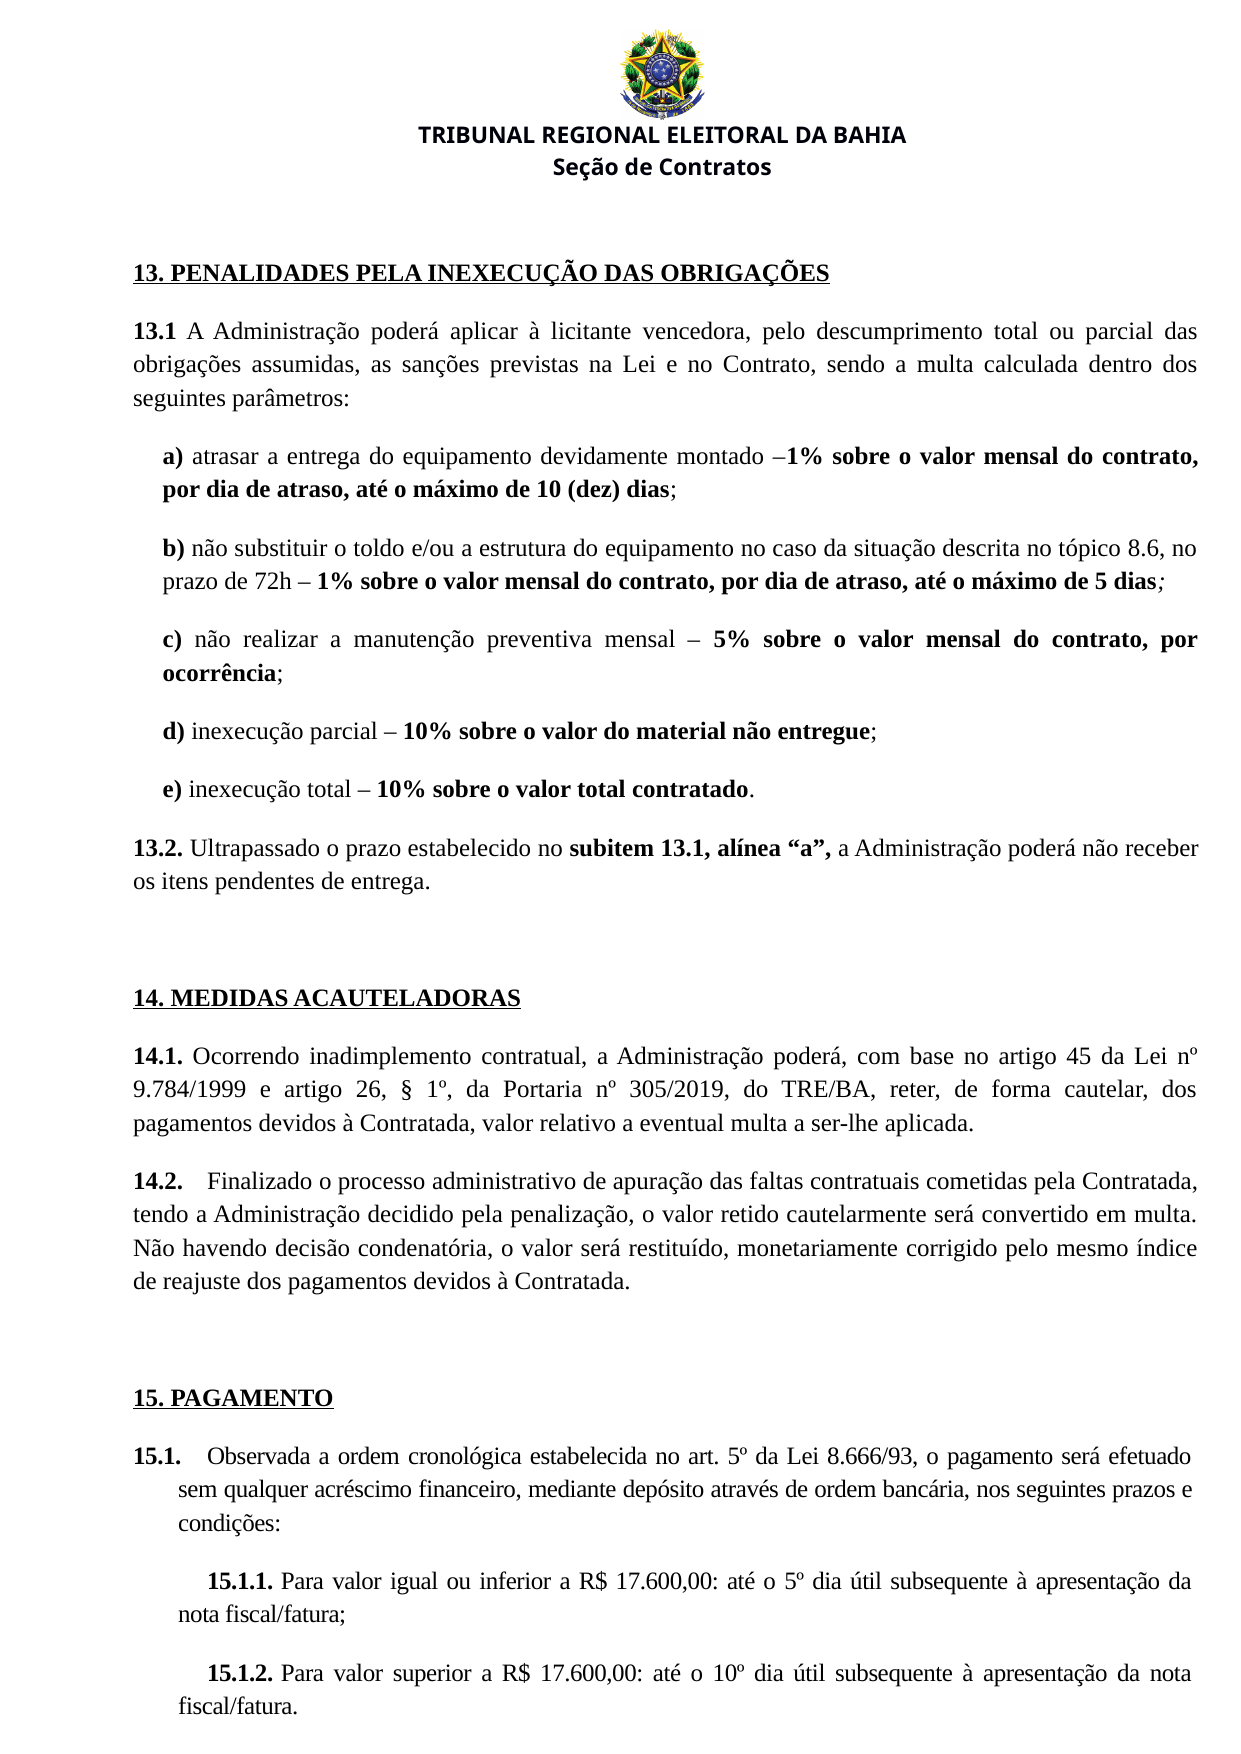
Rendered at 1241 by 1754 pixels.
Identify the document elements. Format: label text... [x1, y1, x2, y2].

text 14.1. Ocorrendo inadimplemento contratual, a Administração poderá, com base no artigo 45 da Lei nº 9.784/1999 e artigo 26, § 1º, da Portaria nº 305/2019, do TRE/BA, reter, de forma cautelar, dos pagamentos devidos à Contratada, valor relativo a eventual multa a ser-lhe aplicada. [133, 1038, 1199, 1138]
text e) inexecução total – 10% sobre o valor total contratado. [162, 771, 1199, 804]
list 15.1. Observada a ordem cronológica estabelecida no art. 5º da Lei 8.666/93, o pagamento será efetuado sem qualquer acréscimo financeiro, mediante depósito através de ordem bancária, nos seguintes prazos e condições: [133, 1438, 1193, 1538]
text 13.2. Ultrapassado o prazo estabelecido no subitem 13.1, alínea “a”, a Administração poderá não receber os itens pendentes de entrega. [133, 829, 1199, 896]
text c) não realizar a manutenção preventiva mensal – 5% sobre o valor mensal do contrato, por ocorrência; [162, 621, 1199, 688]
text 13. PENALIDADES PELA INEXECUÇÃO DAS OBRIGAÇÕES [133, 254, 1166, 288]
text 13.1 A Administração poderá aplicar à licitante vencedora, pelo descumprimento total ou parcial das obrigações assumidas, as sanções previstas na Lei e no Contrato, sendo a multa calculada dentro dos seguintes parâmetros: [133, 313, 1199, 413]
text b) não substituir o toldo e/ou a estrutura do equipamento no caso da situação descrita no tópico 8.6, no prazo de 72h – 1% sobre o valor mensal do contrato, por dia de atraso, até o máximo de 5 dias; [162, 529, 1199, 596]
text d) inexecução parcial – 10% sobre o valor do material não entregue; [162, 713, 1199, 746]
list 15.1.1. Para valor igual ou inferior a R$ 17.600,00: até o 5º dia útil subsequente à apresentação da nota fiscal/fatura; [133, 1563, 1193, 1629]
text 14. MEDIDAS ACAUTELADORAS [133, 979, 1166, 1013]
text 14.2. Finalizado o processo administrativo de apuração das faltas contratuais cometidas pela Contratada, tendo a Administração decidido pela penalização, o valor retido cautelarmente será convertido em multa. Não havendo decisão condenatória, o valor será restituído, monetariamente corrigido pelo mesmo índice de reajuste dos pagamentos devidos à Contratada. [133, 1163, 1199, 1296]
text 15. PAGAMENTO [133, 1379, 1166, 1413]
list 15.1.2. Para valor superior a R$ 17.600,00: até o 10º dia útil subsequente à apresentação da nota fiscal/fatura. [133, 1654, 1193, 1721]
text a) atrasar a entrega do equipamento devidamente montado –1% sobre o valor mensal do contrato, por dia de atraso, até o máximo de 10 (dez) dias; [162, 438, 1199, 504]
